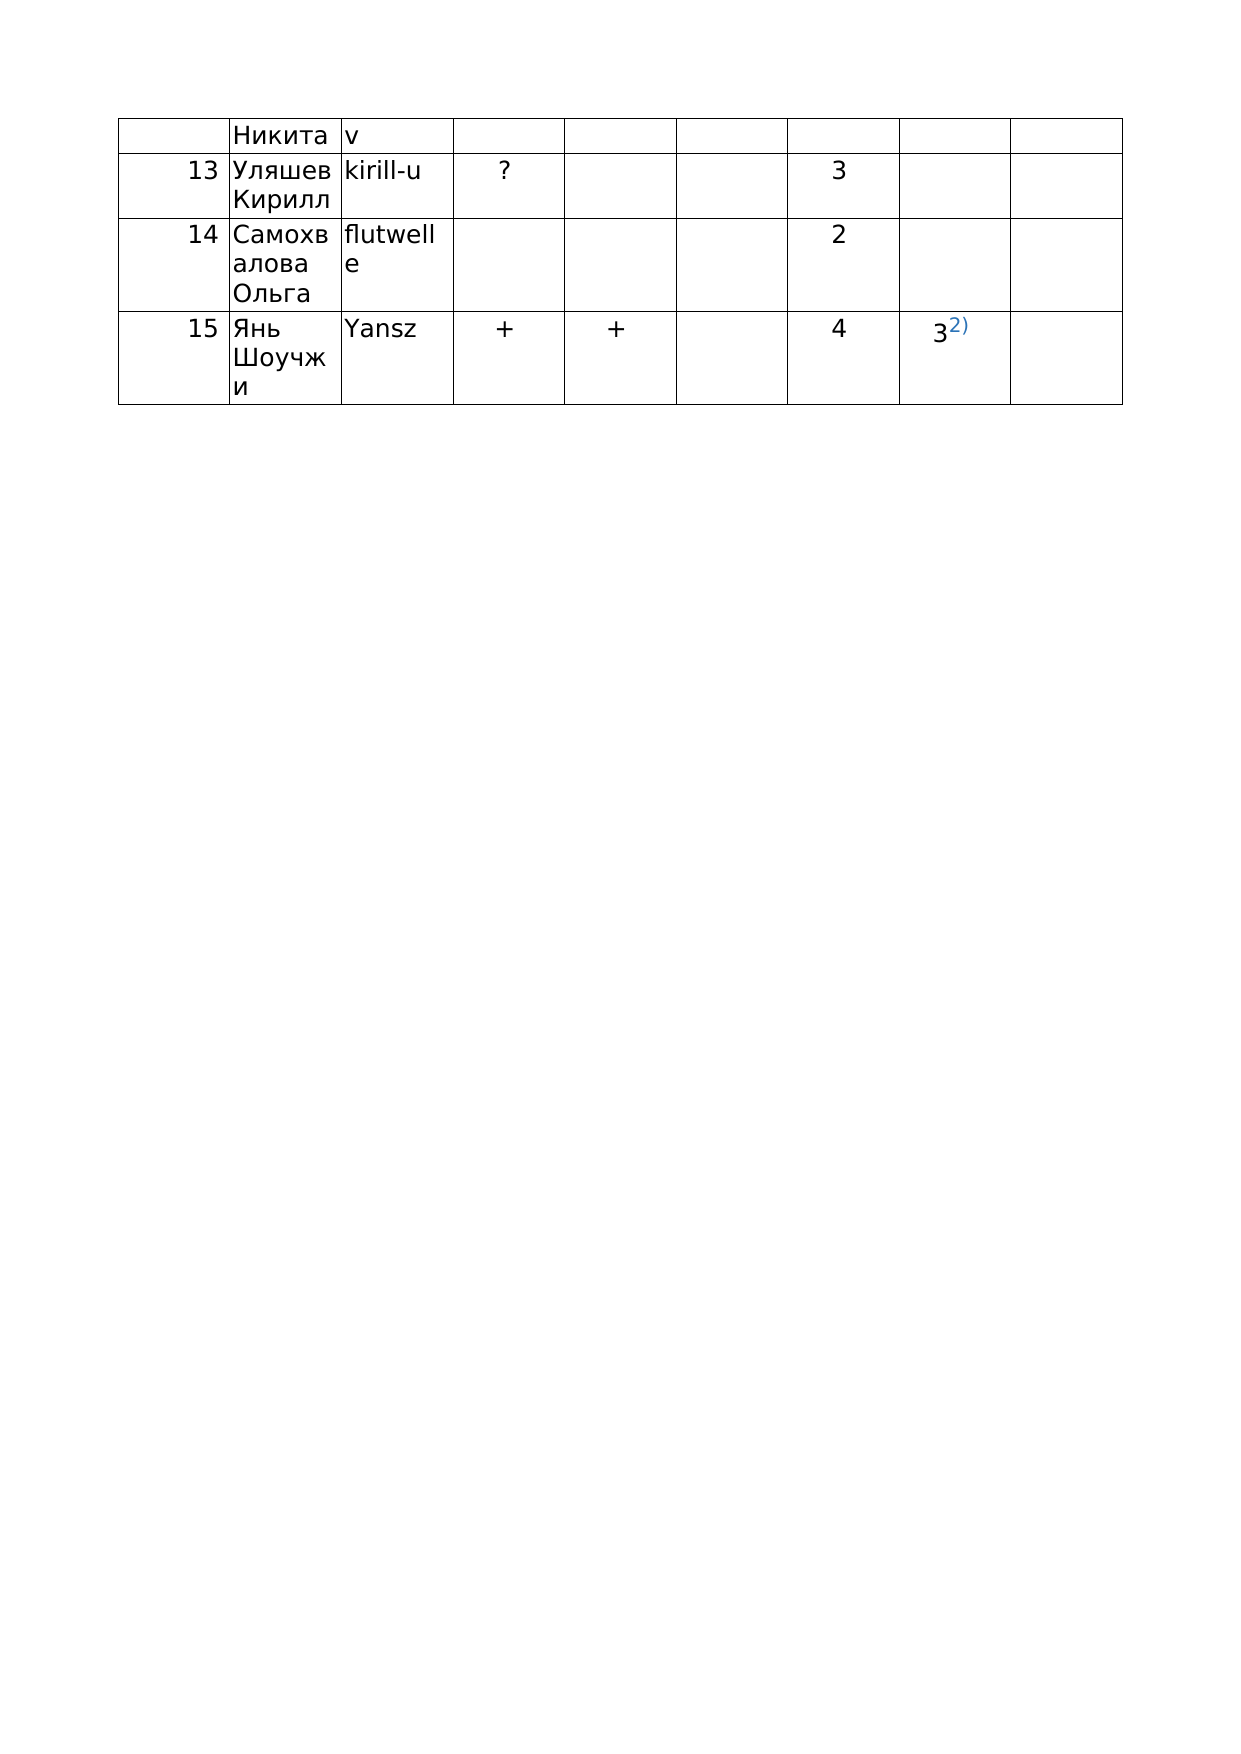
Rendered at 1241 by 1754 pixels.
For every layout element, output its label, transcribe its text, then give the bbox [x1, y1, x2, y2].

table_cell [1011, 312, 1122, 404]
table_cell [1011, 154, 1122, 217]
table_cell 13 [119, 154, 229, 217]
table_cell v [342, 119, 453, 153]
table_cell [900, 154, 1010, 217]
table_cell [565, 219, 676, 311]
table_cell Уляшев Кирилл [230, 154, 341, 217]
table_cell [677, 312, 787, 404]
table_cell flutwelle [342, 219, 453, 311]
table_cell Янь Шоучжи [230, 312, 341, 404]
table_cell kirill-u [342, 154, 453, 217]
table_cell [788, 119, 899, 153]
table_cell [677, 119, 787, 153]
table_cell [454, 219, 564, 311]
table_cell [119, 119, 229, 153]
table_cell [565, 154, 676, 217]
table_cell [900, 219, 1010, 311]
table_cell 14 [119, 219, 229, 311]
table_cell 32) [900, 312, 1010, 404]
table_cell 2 [788, 219, 899, 311]
table_cell Никита [230, 119, 341, 153]
table_cell [565, 119, 676, 153]
table_cell [677, 219, 787, 311]
table_cell + [565, 312, 676, 404]
table_cell Yansz [342, 312, 453, 404]
table_cell [454, 119, 564, 153]
table_cell [677, 154, 787, 217]
table_cell [900, 119, 1010, 153]
table_cell 3 [788, 154, 899, 217]
table_cell ? [454, 154, 564, 217]
table_cell + [454, 312, 564, 404]
table_cell 15 [119, 312, 229, 404]
table_cell [1011, 119, 1122, 153]
table_cell [1011, 219, 1122, 311]
table_cell 4 [788, 312, 899, 404]
table_cell Самохвалова Ольга [230, 219, 341, 311]
